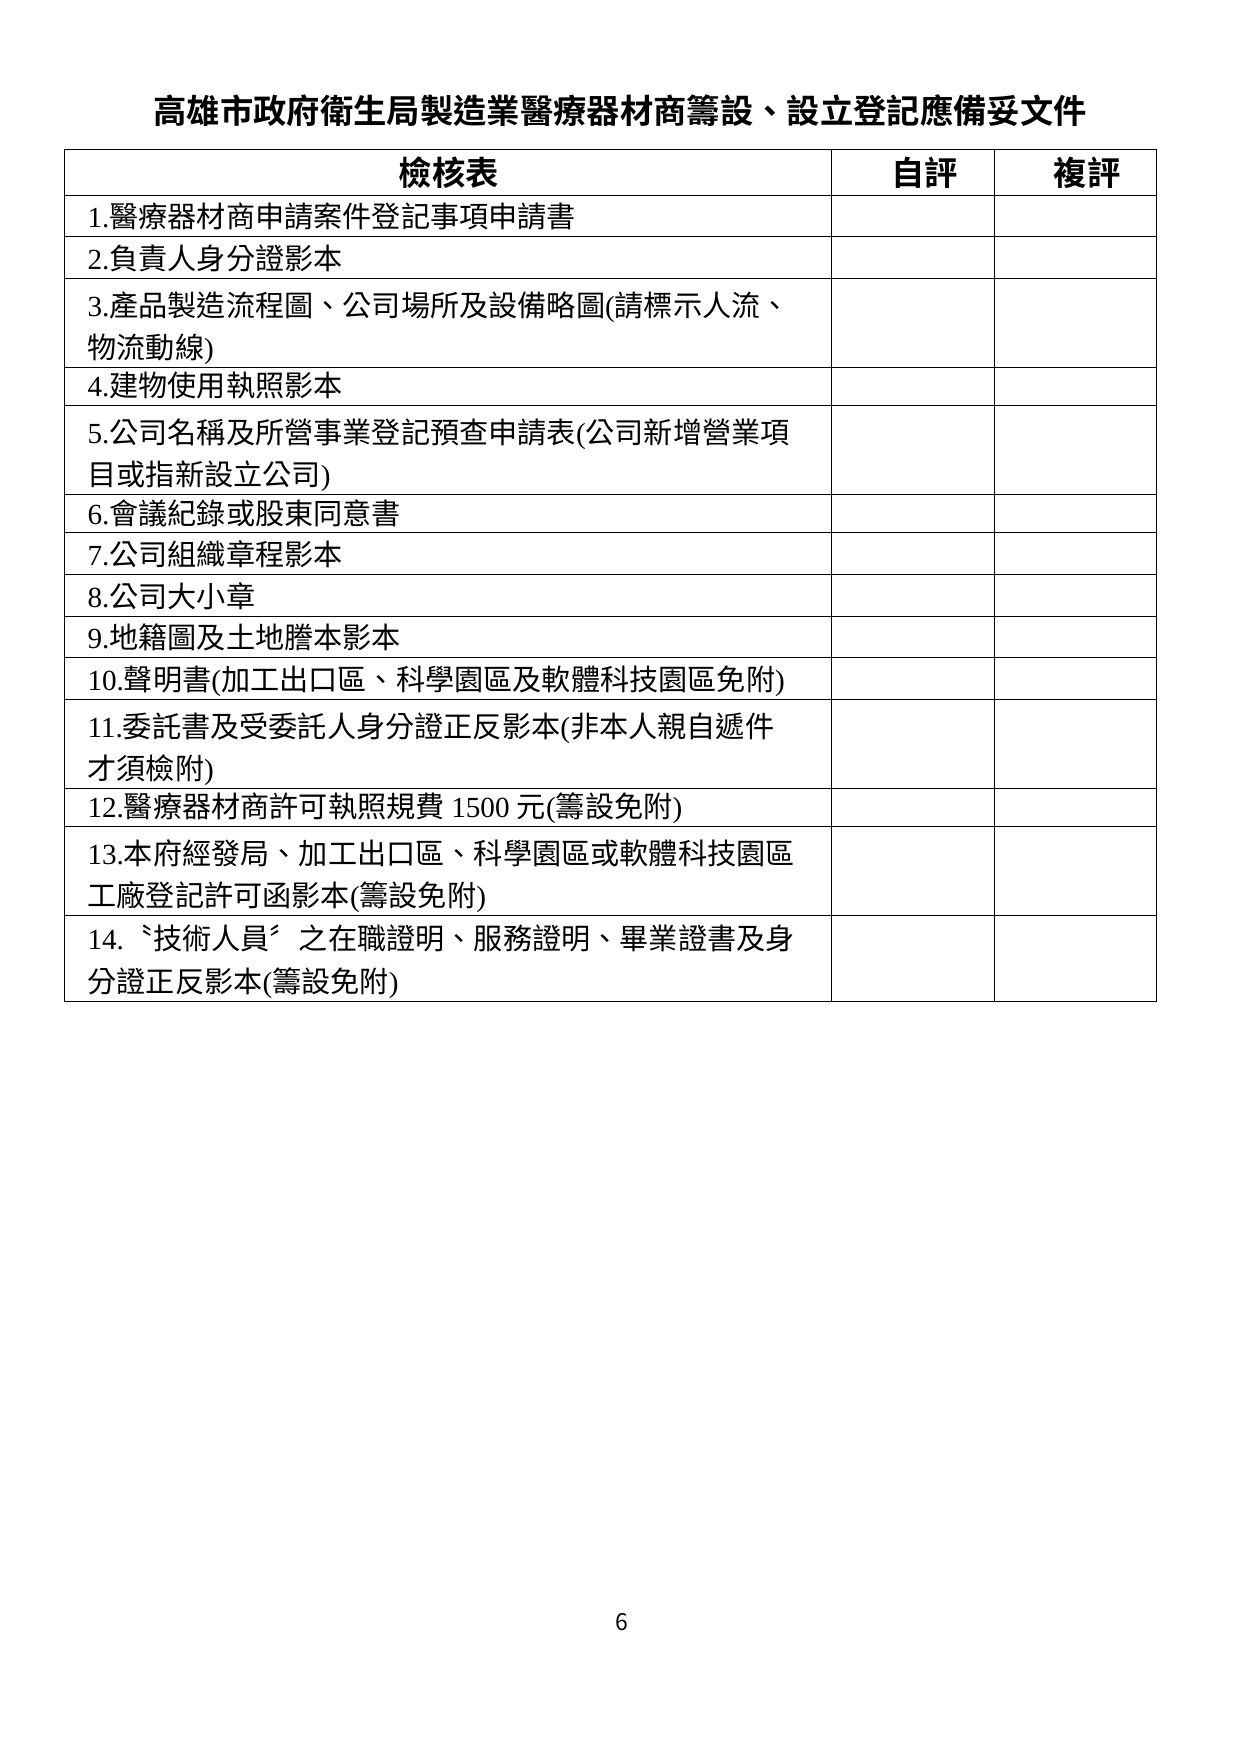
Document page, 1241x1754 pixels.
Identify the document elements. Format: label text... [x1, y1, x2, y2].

table_cell [995, 495, 1156, 532]
table_cell [832, 575, 994, 616]
table_cell 10.聲明書(加工出口區、科學園區及軟體科技園區免附) [65, 658, 831, 699]
table_cell [832, 368, 994, 405]
table_cell [995, 196, 1156, 236]
table_cell [995, 406, 1156, 494]
table_cell 1.醫療器材商申請案件登記事項申請書 [65, 196, 831, 236]
table_cell [995, 789, 1156, 826]
table_cell [832, 237, 994, 278]
table_header 自評 [832, 150, 994, 194]
table_cell [832, 700, 994, 788]
table_cell [995, 617, 1156, 657]
table_cell [832, 279, 994, 367]
table_cell 12.醫療器材商許可執照規費 1500 元(籌設免附) [65, 789, 831, 826]
table_cell [832, 617, 994, 657]
table_cell [995, 700, 1156, 788]
table_header 複評 [995, 150, 1156, 194]
table_cell [832, 827, 994, 915]
table_cell 3.產品製造流程圖、公司場所及設備略圖(請標示人流、物流動線) [65, 279, 831, 367]
table_cell 7.公司組織章程影本 [65, 533, 831, 574]
table_cell 8.公司大小章 [65, 575, 831, 616]
table_cell [995, 575, 1156, 616]
table_cell 13.本府經發局、加工出口區、科學園區或軟體科技園區工廠登記許可函影本(籌設免附) [65, 827, 831, 915]
table_cell 4.建物使用執照影本 [65, 368, 831, 405]
table_cell [832, 495, 994, 532]
table_cell [995, 368, 1156, 405]
table_cell [995, 533, 1156, 574]
table_cell [832, 916, 994, 1001]
table_cell 11.委託書及受委託人身分證正反影本(非本人親自遞件才須檢附) [65, 700, 831, 788]
table_cell 2.負責人身分證影本 [65, 237, 831, 278]
table_cell [832, 406, 994, 494]
table_cell [995, 916, 1156, 1001]
table_cell [832, 789, 994, 826]
table_cell 6.會議紀錄或股東同意書 [65, 495, 831, 532]
table_cell 5.公司名稱及所營事業登記預查申請表(公司新增營業項目或指新設立公司) [65, 406, 831, 494]
table_cell [995, 827, 1156, 915]
table_cell [995, 658, 1156, 699]
table_cell [832, 533, 994, 574]
table_header 檢核表 [65, 150, 831, 194]
table_cell [995, 279, 1156, 367]
table_cell [832, 196, 994, 236]
table_cell 14.〝技術人員〞之在職證明、服務證明、畢業證書及身分證正反影本(籌設免附) [65, 916, 831, 1001]
table_cell 9.地籍圖及土地謄本影本 [65, 617, 831, 657]
table_cell [832, 658, 994, 699]
table_cell [995, 237, 1156, 278]
